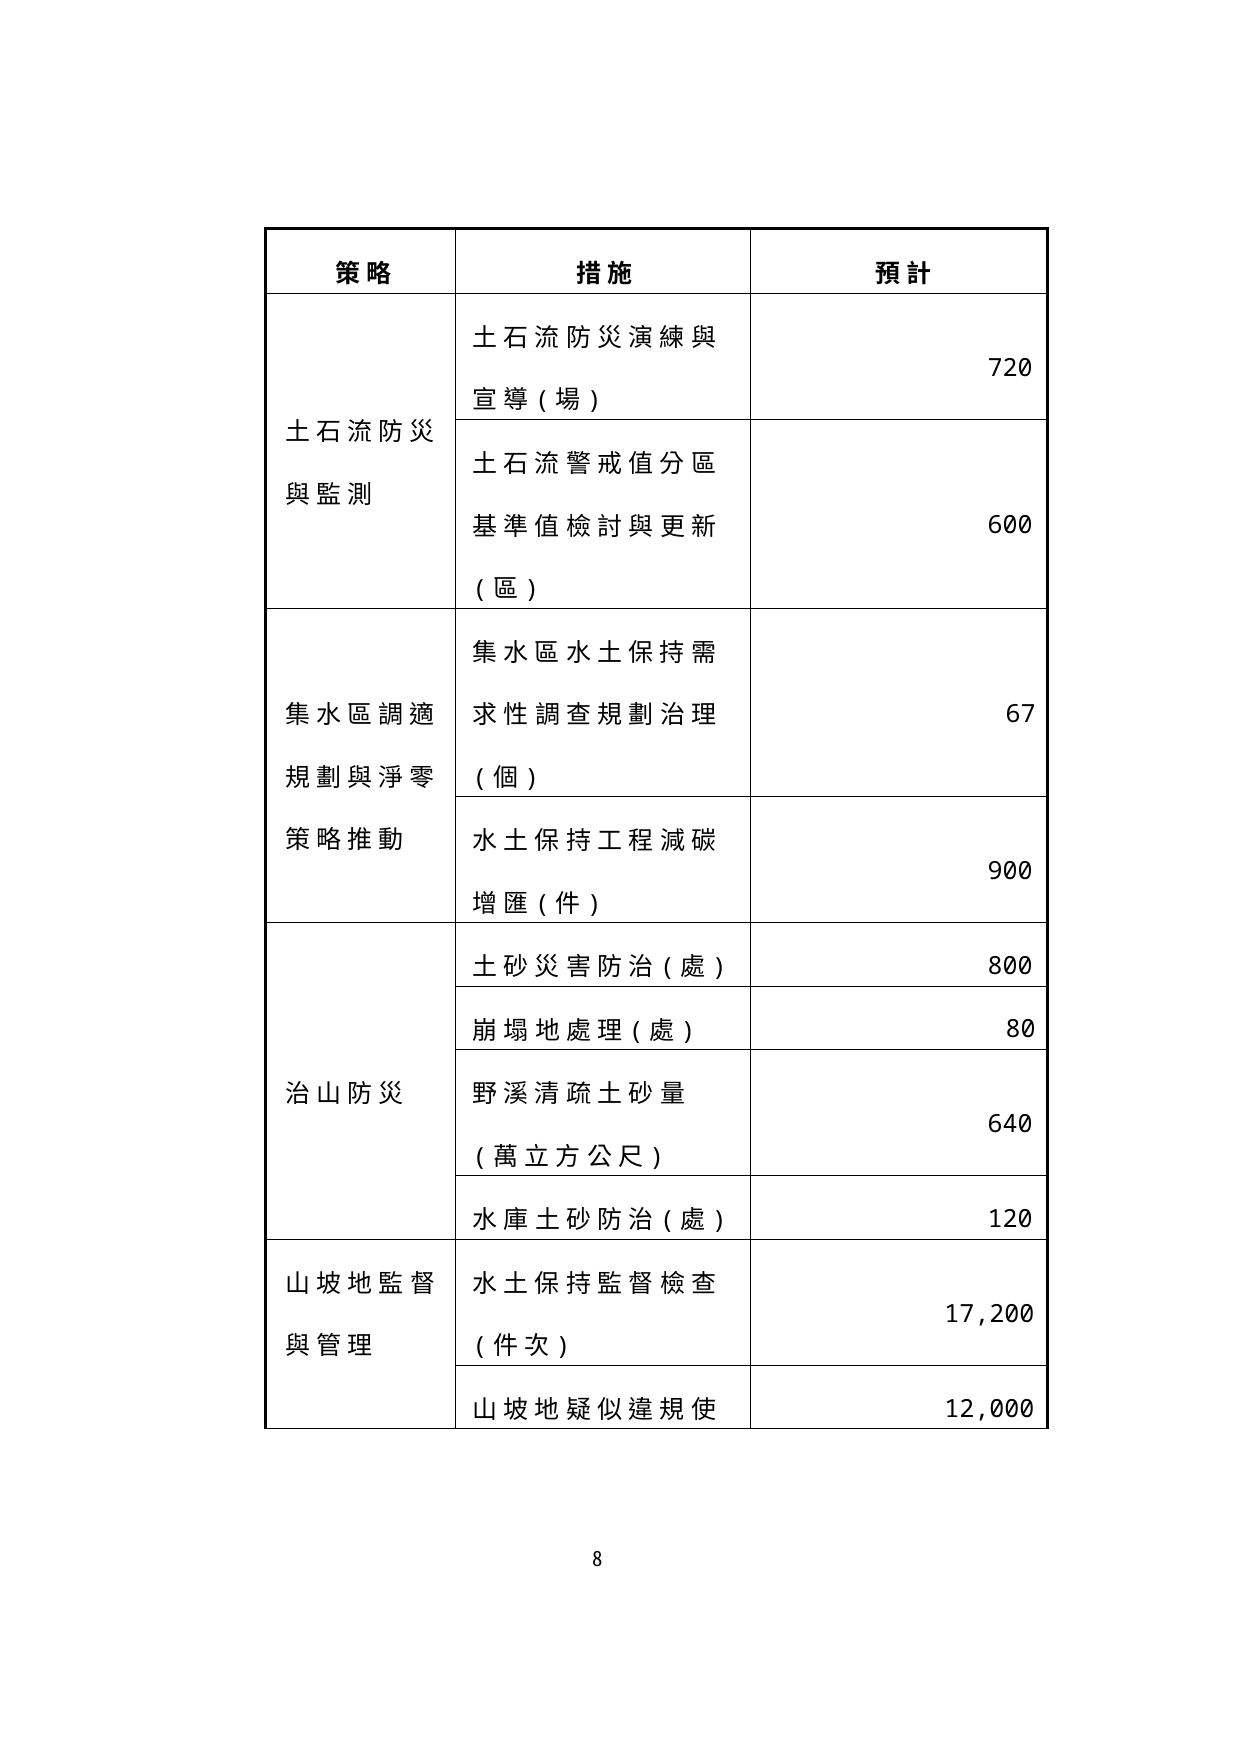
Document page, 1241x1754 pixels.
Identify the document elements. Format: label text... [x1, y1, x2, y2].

table_cell 900 [751, 797, 1046, 922]
table_cell 12,000 [751, 1366, 1046, 1428]
table_cell 120 [751, 1176, 1046, 1239]
table_cell 67 [751, 609, 1046, 796]
table_header 措施 [456, 230, 750, 293]
table_cell 17,200 [751, 1240, 1046, 1365]
table_cell 治山防災 [267, 923, 455, 1239]
table_cell 720 [751, 294, 1046, 419]
table_cell 水土保持監督檢查(件次) [456, 1240, 750, 1365]
table_header 預計 [751, 230, 1046, 293]
table_cell 640 [751, 1050, 1046, 1175]
table_cell 水土保持工程減碳增匯(件) [456, 797, 750, 922]
table_cell 野溪清疏土砂量(萬立方公尺) [456, 1050, 750, 1175]
table_cell 80 [751, 987, 1046, 1049]
table_cell 山坡地監督與管理 [267, 1240, 455, 1428]
table_cell 集水區調適規劃與淨零策略推動 [267, 609, 455, 922]
table_cell 集水區水土保持需求性調查規劃治理(個) [456, 609, 750, 796]
table_cell 土砂災害防治(處) [456, 923, 750, 986]
table_cell 水庫土砂防治(處) [456, 1176, 750, 1239]
table_cell 崩塌地處理(處) [456, 987, 750, 1049]
table_cell 600 [751, 420, 1046, 607]
table_header 策略 [267, 230, 455, 293]
table_cell 800 [751, 923, 1046, 986]
table_cell 土石流警戒值分區基準值檢討與更新(區) [456, 420, 750, 607]
table_cell 山坡地疑似違規使 [456, 1366, 750, 1428]
table_cell 土石流防災演練與宣導(場) [456, 294, 750, 419]
table_cell 土石流防災與監測 [267, 294, 455, 607]
